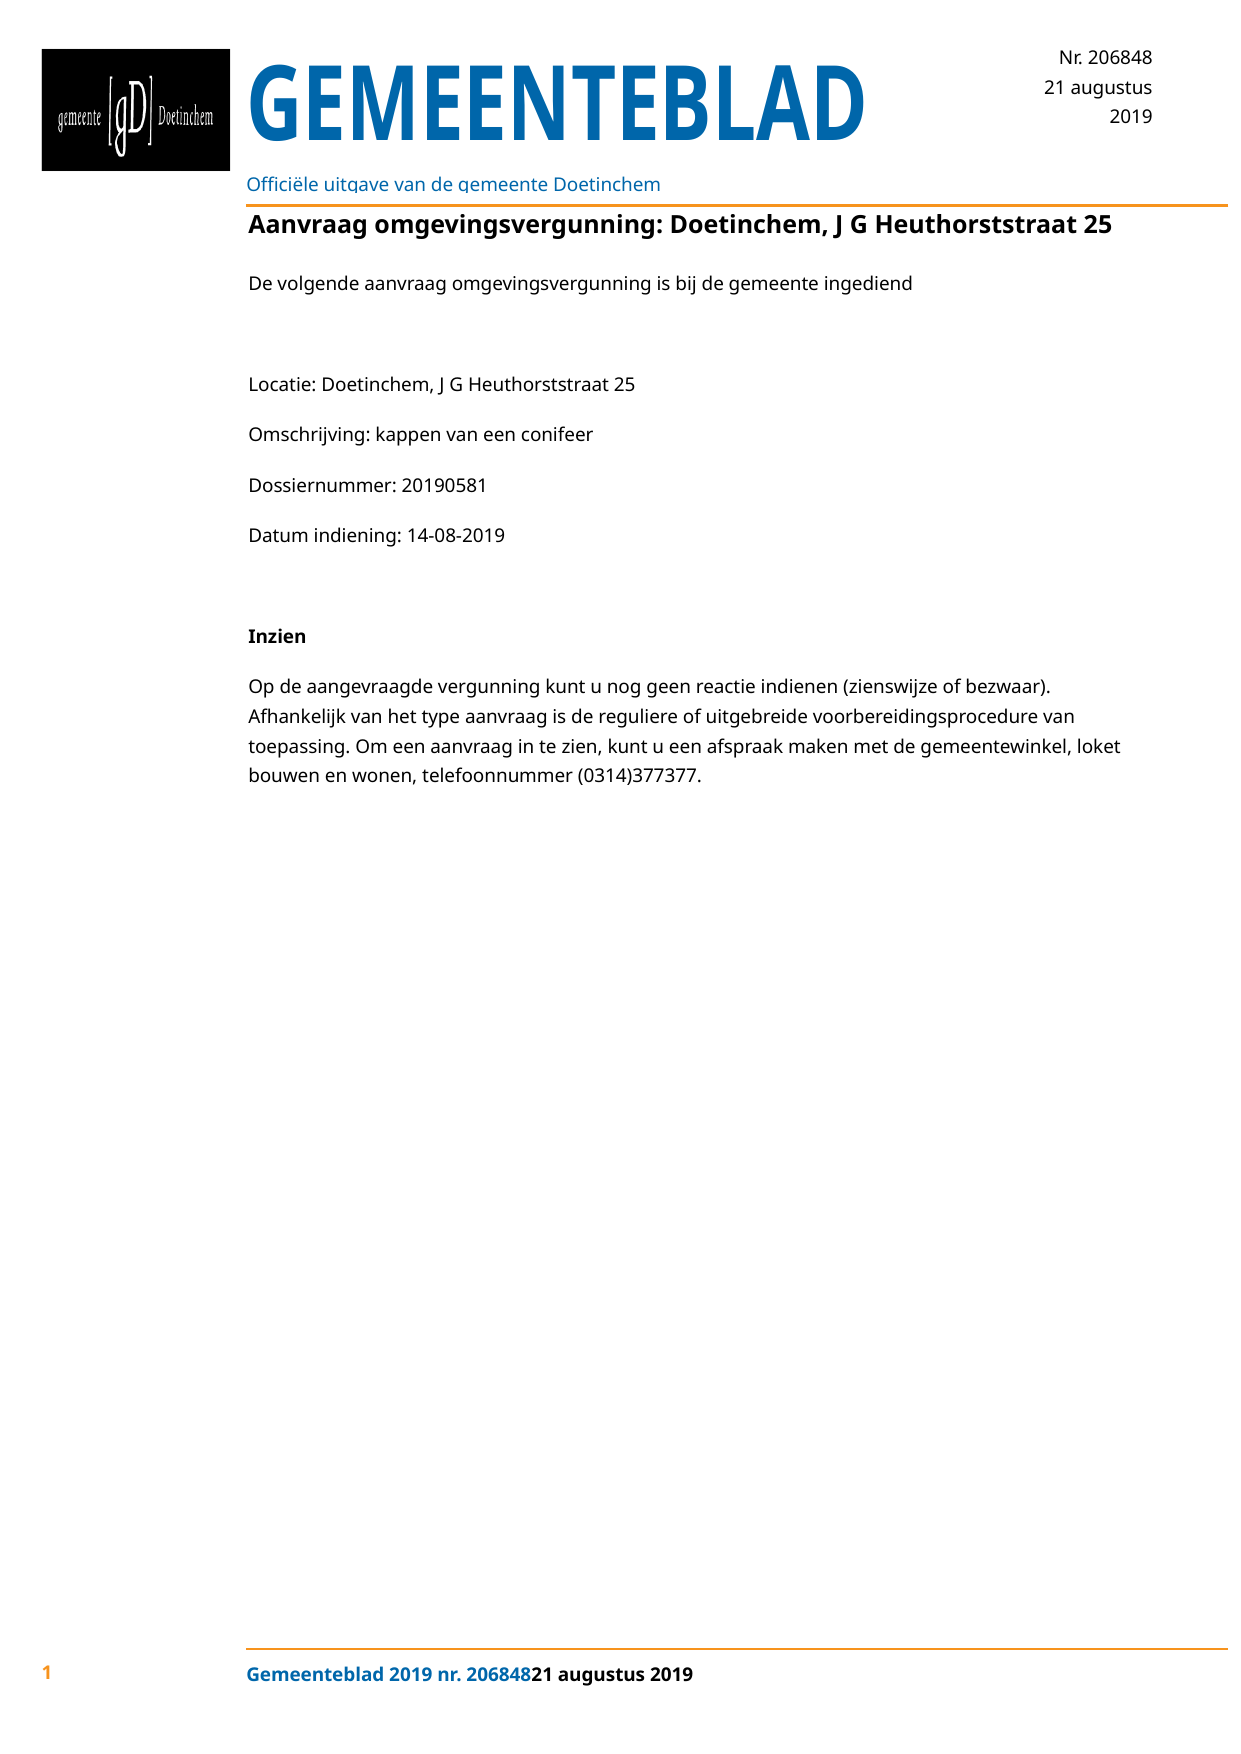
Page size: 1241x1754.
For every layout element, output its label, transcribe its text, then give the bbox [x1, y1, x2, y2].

text Datum indiening: 14-08-2019 [248, 522, 1152, 548]
text Op de aangevraagde vergunning kunt u nog geen reactie indienen (zienswijze of bezwaar). Afhankelijk van het type aanvraag is de reguliere of uitgebreide voorbereidingsprocedure van toepassing. Om een aanvraag in te zien, kunt u een afspraak maken met de gemeentewinkel, loket bouwen en wonen, telefoonnummer (0314)377377. [248, 674, 1152, 788]
text De volgende aanvraag omgevingsvergunning is bij de gemeente ingediend [248, 270, 1152, 296]
text Dossiernummer: 20190581 [248, 472, 1152, 498]
picture [41, 47, 231, 172]
text Omschrijving: kappen van een conifeer [248, 422, 1152, 447]
text Locatie: Doetinchem, J G Heuthorststraat 25 [248, 371, 1152, 397]
text Aanvraag omgevingsvergunning: Doetinchem, J G Heuthorststraat 25 [248, 207, 1152, 241]
text Inzien [248, 623, 1152, 649]
